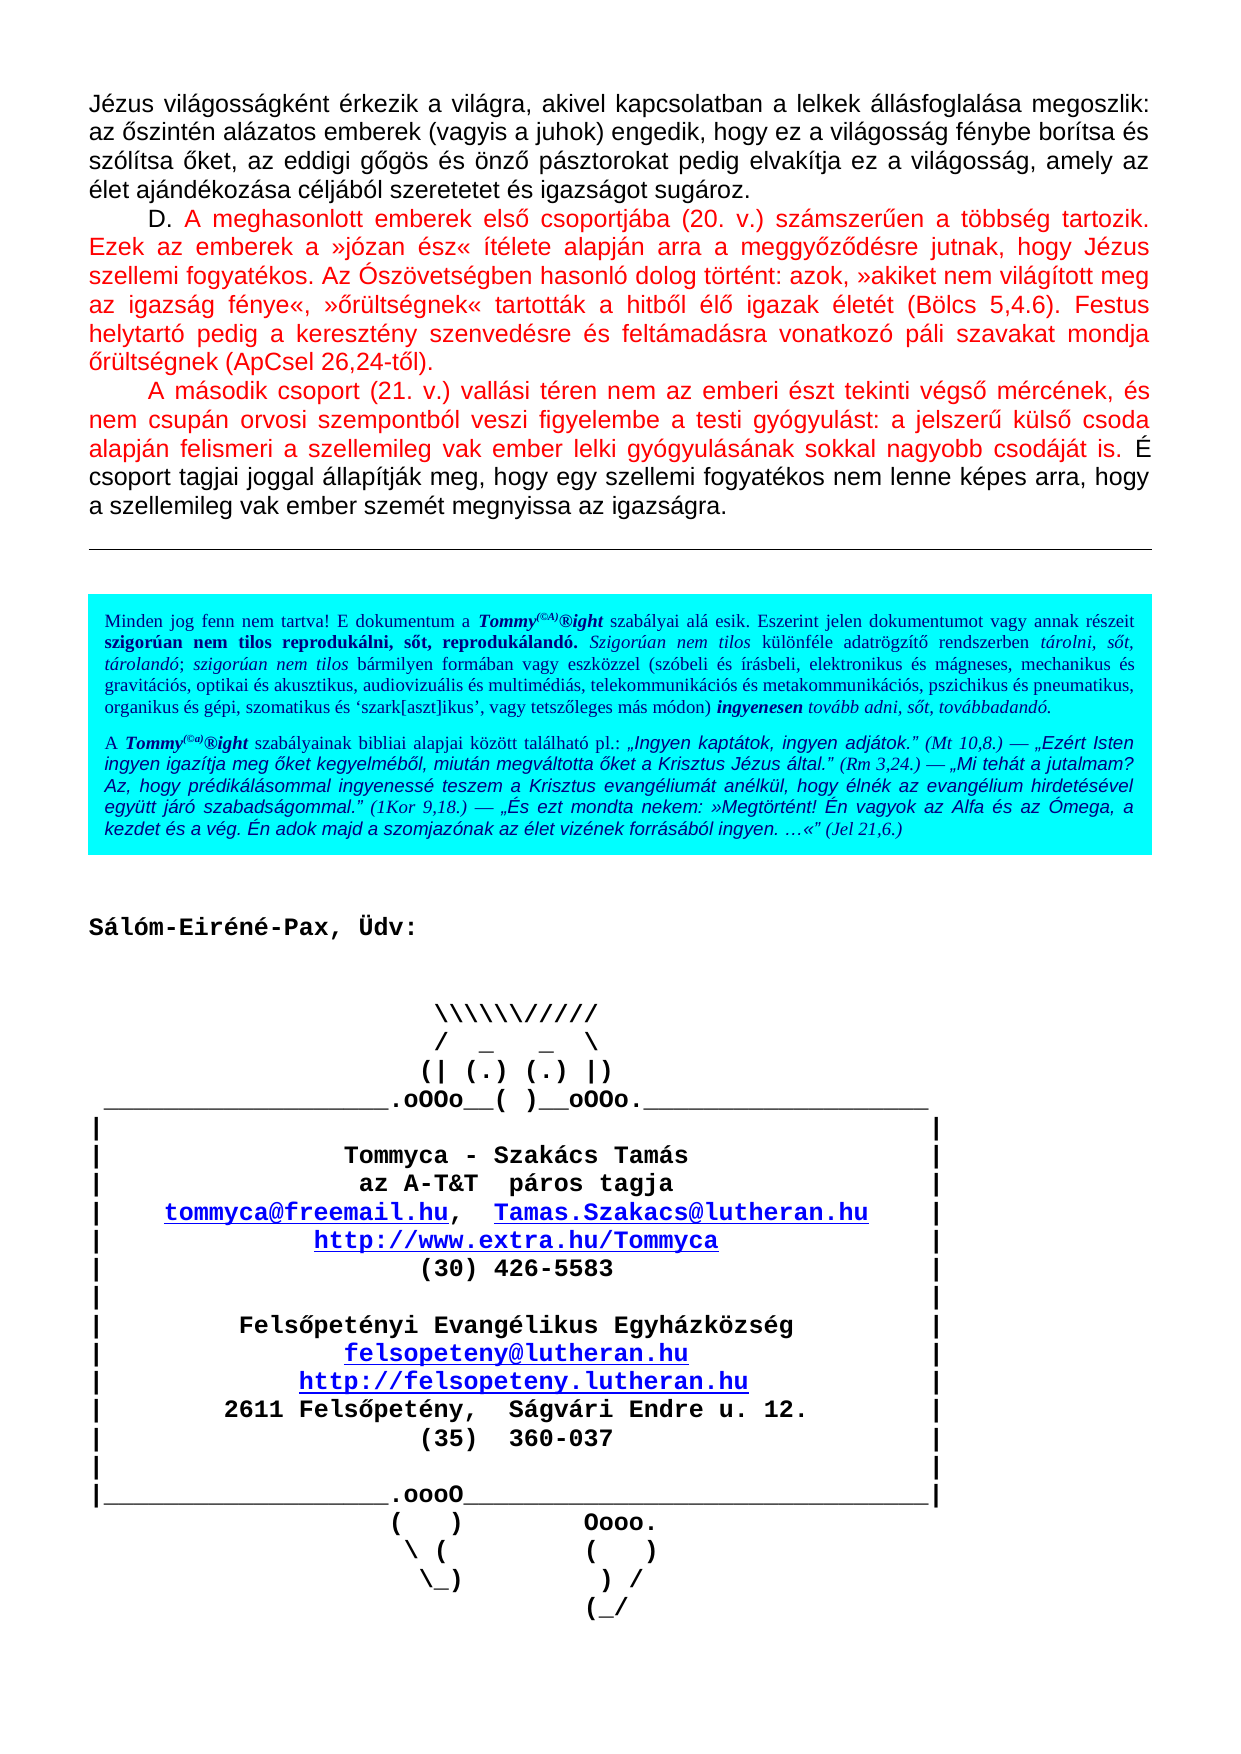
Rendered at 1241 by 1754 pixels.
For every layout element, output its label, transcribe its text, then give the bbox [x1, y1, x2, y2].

text A második csoport (21. v.) vallási téren nem az emberi észt tekinti végső mércének, és nem csupán orvosi szempontból veszi figyelembe a testi gyógyulást: a jelszerű külső csoda alapján felismeri a szellemileg vak ember lelki gyógyulásának sokkal nagyobb csodáját is. É csoport tagjai joggal állapítják meg, hogy egy szellemi fogyatékos nem lenne képes arra, hogy a szellemileg vak ember szemét megnyissa az igazságra. [88, 376, 1152, 520]
text A Tommy(©a)®ight szabályainak bibliai alapjai között található pl.: „Ingyen kaptátok, ingyen adjátok.” (Mt 10,8.) ― „Ezért Isten ingyen igazítja meg őket kegyelméből, miután megváltotta őket a Krisztus Jézus által.” (Rm 3,24.) ― „Mi tehát a jutalmam? Az, hogy prédikálásommal ingyenessé teszem a Krisztus evangéliumát anélkül, hogy élnék az evangélium hirdetésével együtt járó szabadságommal.” (1Kor 9,18.) ― „És ezt mondta nekem: »Megtörtént! Én vagyok az Alfa és az Ómega, a kezdet és a vég. Én adok majd a szomjazónak az élet vizének forrásából ingyen. …«” (Jel 21,6.) [90, 716, 1151, 854]
text Sálóm-Eiréné-Pax, Üdv: [88, 914, 1152, 943]
text Jézus világosságként érkezik a világra, akivel kapcsolatban a lelkek állásfoglalása megoszlik: az őszintén alázatos emberek (vagyis a juhok) engedik, hogy ez a világosság fénybe borítsa és szólítsa őket, az eddigi gőgös és önző pásztorokat pedig elvakítja ez a világosság, amely az élet ajándékozása céljából szeretetet és igazságot sugároz. [88, 88, 1152, 203]
text Minden jog fenn nem tartva! E dokumentum a Tommy(©A)®ight szabályai alá esik. Eszerint jelen dokumentumot vagy annak részeit szigorúan nem tilos reprodukálni, sőt, reprodukálandó. Szigorúan nem tilos különféle adatrögzítő rendszerben tárolni, sőt, tárolandó; szigorúan nem tilos bármilyen formában vagy eszközzel (szóbeli és írásbeli, elektronikus és mágneses, mechanikus és gravitációs, optikai és akusztikus, audiovizuális és multimédiás, telekommunikációs és metakommunikációs, pszichikus és pneumatikus, organikus és gépi, szomatikus és ‘szark[aszt]ikus’, vagy tetszőleges más módon) ingyenesen tovább adni, sőt, továbbadandó. [90, 595, 1151, 716]
text D. A meghasonlott emberek első csoportjába (20. v.) számszerűen a többség tartozik. Ezek az emberek a »józan ész« ítélete alapján arra a meggyőződésre jutnak, hogy Jézus szellemi fogyatékos. Az Ószövetségben hasonló dolog történt: azok, »akiket nem világított meg az igazság fénye«, »őrültségnek« tartották a hitből élő igazak életét (Bölcs 5,4.6). Festus helytartó pedig a keresztény szenvedésre és feltámadásra vonatkozó páli szavakat mondja őrültségnek (ApCsel 26,24-től). [88, 203, 1152, 376]
text \\\\\\///// / _ _ \ (| (.) (.) |) ___________________.oOOo__( )__oOOo.___________________ | | | Tommyca - Szakács Tamás | | az A-T&T páros tagja | | tommyca@freemail.hu, Tamas.Szakacs@lutheran.hu | | http://www.extra.hu/Tommyca | | (30) 426-5583 | | | | Felsőpetényi Evangélikus Egyházközség | | felsopeteny@lutheran.hu | | http://felsopeteny.lutheran.hu | | 2611 Felsőpetény, Ságvári Endre u. 12. | | (35) 360-037 | | | |___________________.oooO_______________________________| ( ) Oooo. \ ( ( ) \_) ) / (_/ [88, 1002, 1152, 1623]
